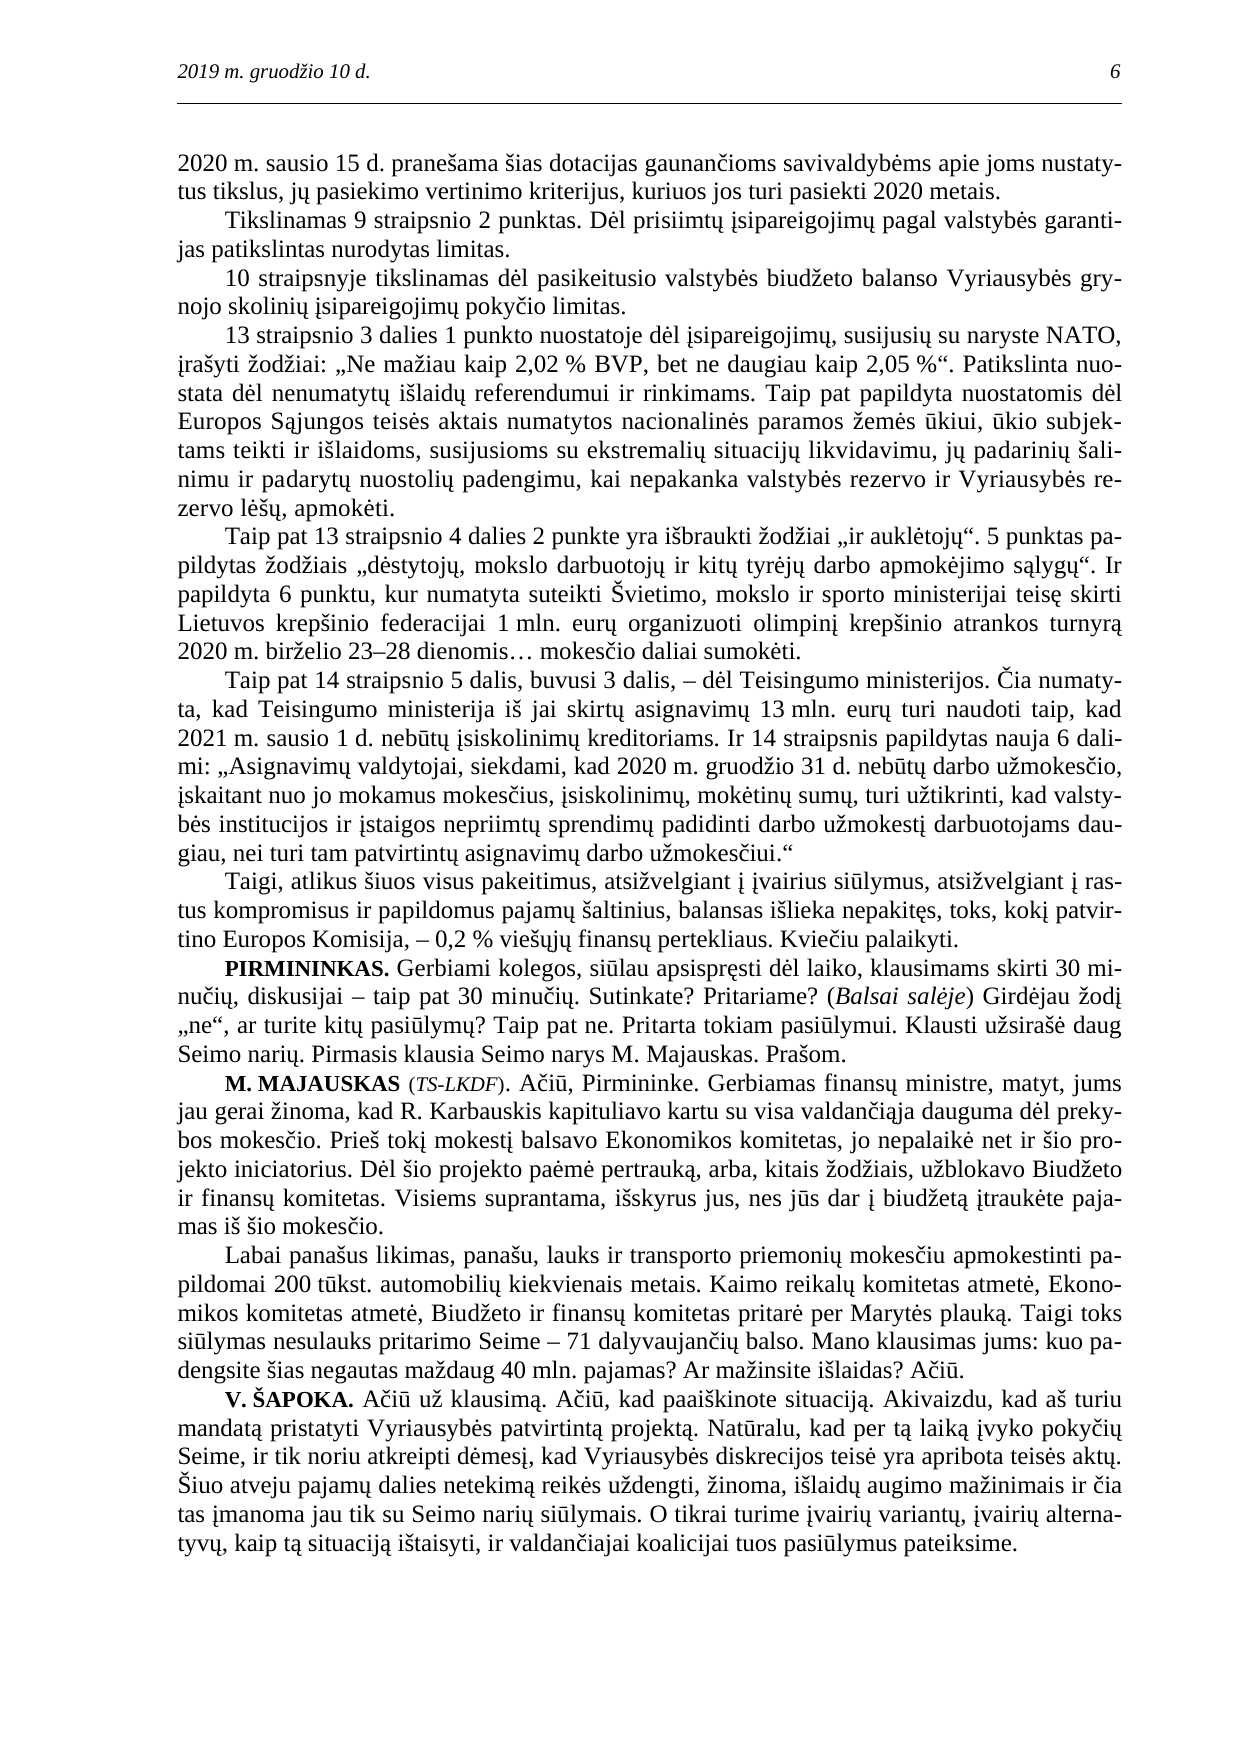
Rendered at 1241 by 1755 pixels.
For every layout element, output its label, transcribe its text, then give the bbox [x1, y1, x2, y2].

text V. ŠAPOKA. Ačiū už klau­si­mą. Ačiū, kad pa­aiš­ki­no­te si­tu­a­ci­ją. Aki­vaiz­du, kad aš tu­riu man­da­tą pri­sta­ty­ti Vy­riau­sy­bės pa­tvir­tin­tą pro­jek­tą. Na­tū­ra­lu, kad per tą lai­ką įvy­ko po­ky­čių Sei­me, ir tik no­riu at­kreip­ti dė­me­sį, kad Vy­riau­sy­bės dis­kre­ci­jos tei­sė yra ap­ri­bo­ta tei­sės ak­tų. Šiuo at­ve­ju pa­ja­mų da­lies ne­te­ki­mą rei­kės už­deng­ti, ži­no­ma, iš­lai­dų au­gi­mo ma­ži­ni­mais ir čia tas įma­no­ma jau tik su Sei­mo na­rių siū­ly­mais. O tik­rai tu­ri­me įvai­rių va­rian­tų, įvai­rių al­ter­na­ty­vų, kaip tą si­tu­a­ci­ją iš­tai­sy­ti, ir val­dan­čia­jai ko­a­li­ci­jai tuos pa­siū­ly­mus pa­teik­si­me. [177, 1384, 1122, 1556]
text PIRMININKAS. Ger­bia­mi ko­le­gos, siū­lau ap­si­spręs­ti dėl lai­ko, klau­si­mams skir­ti 30 mi­nu­čių, dis­ku­si­jai – taip pat 30 mi­nu­čių. Su­tin­ka­te? Pri­ta­ria­me? (Bal­sai sa­lė­je) Gir­dė­jau žo­dį „ne“, ar tu­ri­te ki­tų pa­siū­ly­mų? Taip pat ne. Pri­tar­ta to­kiam pa­siū­ly­mui. Klaus­ti už­si­ra­šė daug Sei­mo na­rių. Pir­ma­sis klau­sia Sei­mo na­rys M. Ma­jaus­kas. Pra­šom. [177, 953, 1122, 1068]
text Taip pat 14 straips­nio 5 da­lis, bu­vu­si 3 da­lis, – dėl Tei­sin­gu­mo mi­nis­te­ri­jos. Čia nu­ma­ty­ta, kad Tei­sin­gu­mo mi­nis­te­ri­ja iš jai skir­tų asig­na­vi­mų 13 mln. eu­rų tu­ri nau­do­ti taip, kad 2021 m. sau­sio 1 d. ne­bū­tų įsi­sko­li­ni­mų kre­di­to­riams. Ir 14 straips­nis pa­pil­dy­tas nau­ja 6 da­li­mi: „Asig­na­vi­mų val­dy­to­jai, siek­da­mi, kad 2020 m. gruo­džio 31 d. ne­bū­tų dar­bo už­mo­kes­čio, įskai­tant nuo jo mo­ka­mus mo­kes­čius, įsi­sko­li­ni­mų, mo­kė­ti­nų su­mų, tu­ri už­tik­rin­ti, kad vals­ty­bės ins­ti­tu­ci­jos ir įstai­gos ne­pri­im­tų spren­di­mų pa­di­din­ti dar­bo už­mo­kes­tį dar­buo­to­jams dau­giau, nei tu­ri tam pa­tvir­tin­tų asig­na­vi­mų dar­bo už­mo­kes­čiui.“ [177, 665, 1122, 866]
text M. MAJAUSKAS (TS-LKDF). Ačiū, Pir­mi­nin­ke. Ger­bia­mas fi­nan­sų mi­nist­re, ma­tyt, jums jau ge­rai ži­no­ma, kad R. Kar­baus­kis ka­pi­tu­lia­vo kar­tu su vi­sa val­dan­či­ą­ja dau­gu­ma dėl pre­ky­bos mo­kes­čio. Prieš to­kį mo­kes­tį bal­sa­vo Eko­no­mi­kos ko­mi­te­tas, jo ne­pa­lai­kė net ir šio pro­jek­to ini­cia­to­rius. Dėl šio pro­jek­to pa­ė­mė per­trau­ką, ar­ba, ki­tais žo­džiais, už­blo­ka­vo Biu­dže­to ir fi­nan­sų ko­mi­te­tas. Vi­siems su­pran­ta­ma, iš­sky­rus jus, nes jūs dar į biu­dže­tą įtrau­kė­te pa­ja­mas iš šio mo­kes­čio. [177, 1068, 1122, 1240]
text Tiks­li­na­mas 9 straips­nio 2 punk­tas. Dėl pri­si­im­tų įsi­pa­rei­go­ji­mų pa­gal vals­ty­bės ga­ran­ti­jas pa­tiks­lin­tas nu­ro­dy­tas li­mi­tas. [177, 205, 1122, 263]
text 2020 m. sau­sio 15 d. pra­ne­ša­ma šias do­ta­ci­jas gau­nan­čioms sa­vi­val­dy­bėms apie joms nu­sta­ty­tus tiks­lus, jų pa­sie­ki­mo ver­ti­ni­mo kri­te­ri­jus, ku­riuos jos tu­ri pa­siek­ti 2020 me­tais. [177, 148, 1122, 205]
text 13 straips­nio 3 da­lies 1 punk­to nuo­sta­to­je dėl įsi­pa­rei­go­ji­mų, su­si­ju­sių su na­rys­te NATO, įra­šy­ti žo­džiai: „Ne ma­žiau kaip 2,02 % BVP, bet ne dau­giau kaip 2,05 %“. Pa­tiks­lin­ta nuo­sta­ta dėl ne­nu­ma­ty­tų iš­lai­dų re­fe­ren­du­mui ir rin­ki­mams. Taip pat pa­pil­dy­ta nuo­sta­to­mis dėl Eu­ro­pos Są­jun­gos tei­sės ak­tais nu­ma­ty­tos na­cio­na­li­nės pa­ra­mos že­mės ūkiui, ūkio sub­jek­tams teik­ti ir iš­lai­doms, su­si­ju­sioms su eks­tre­ma­lių si­tu­a­ci­jų lik­vi­da­vi­mu, jų pa­da­ri­nių ša­li­ni­mu ir pa­da­ry­tų nuos­to­lių pa­den­gi­mu, kai ne­pa­kan­ka vals­ty­bės re­zer­vo ir Vy­riau­sy­bės re­zer­vo lė­šų, ap­mo­kė­ti. [177, 320, 1122, 521]
text Taip pat 13 straips­nio 4 da­lies 2 punk­te yra iš­brauk­ti žo­džiai „ir auk­lė­to­jų“. 5 punk­tas pa­pil­dy­tas žo­džiais „dės­ty­to­jų, moks­lo dar­buo­to­jų ir ki­tų ty­rė­jų dar­bo ap­mo­kė­ji­mo są­ly­gų“. Ir pa­pil­dy­ta 6 punk­tu, kur nu­ma­ty­ta su­teik­ti Švie­ti­mo, moks­lo ir spor­to mi­nis­te­ri­jai tei­sę skir­ti Lie­tu­vos krep­ši­nio fe­de­ra­ci­jai 1 mln. eu­rų or­ga­ni­zuo­ti olim­pi­nį krep­ši­nio at­ran­kos tur­ny­rą 2020 m. bir­že­lio 23–28 die­no­mis… mo­kes­čio da­liai su­mo­kė­ti. [177, 521, 1122, 665]
text La­bai pa­na­šus li­ki­mas, pa­na­šu, lauks ir trans­por­to prie­mo­nių mo­kes­čiu ap­mo­kes­tin­ti pa­pil­do­mai 200 tūkst. au­to­mo­bi­lių kiek­vie­nais me­tais. Kai­mo rei­ka­lų ko­mi­te­tas at­me­tė, Eko­no­mi­kos ko­mi­te­tas at­me­tė, Biu­dže­to ir fi­nan­sų ko­mi­te­tas pri­ta­rė per Ma­ry­tės plau­ką. Tai­gi toks siū­ly­mas ne­su­lauks pri­ta­ri­mo Sei­me – 71 da­ly­vau­jan­čių bal­so. Ma­no klau­si­mas jums: kuo pa­deng­si­te šias ne­gau­tas maž­daug 40 mln. pa­ja­mas? Ar ma­žin­si­te iš­lai­das? Ačiū. [177, 1240, 1122, 1384]
text Tai­gi, at­li­kus šiuos vi­sus pa­kei­ti­mus, at­si­žvel­giant į įvai­rius siū­ly­mus, at­si­žvel­giant į ras­tus kom­pro­mi­sus ir pa­pil­do­mus pa­ja­mų šal­ti­nius, ba­lan­sas iš­lie­ka ne­pa­ki­tęs, toks, ko­kį pa­tvir­ti­no Eu­ro­pos Ko­mi­si­ja, – 0,2 % vie­šų­jų fi­nan­sų per­tek­liaus. Kvie­čiu pa­lai­ky­ti. [177, 866, 1122, 953]
text 10 straips­ny­je tiks­li­na­mas dėl pa­si­kei­tu­sio vals­ty­bės biu­dže­to ba­lan­so Vy­riau­sy­bės gry­no­jo sko­li­nių įsi­pa­rei­go­ji­mų po­ky­čio li­mi­tas. [177, 263, 1122, 320]
